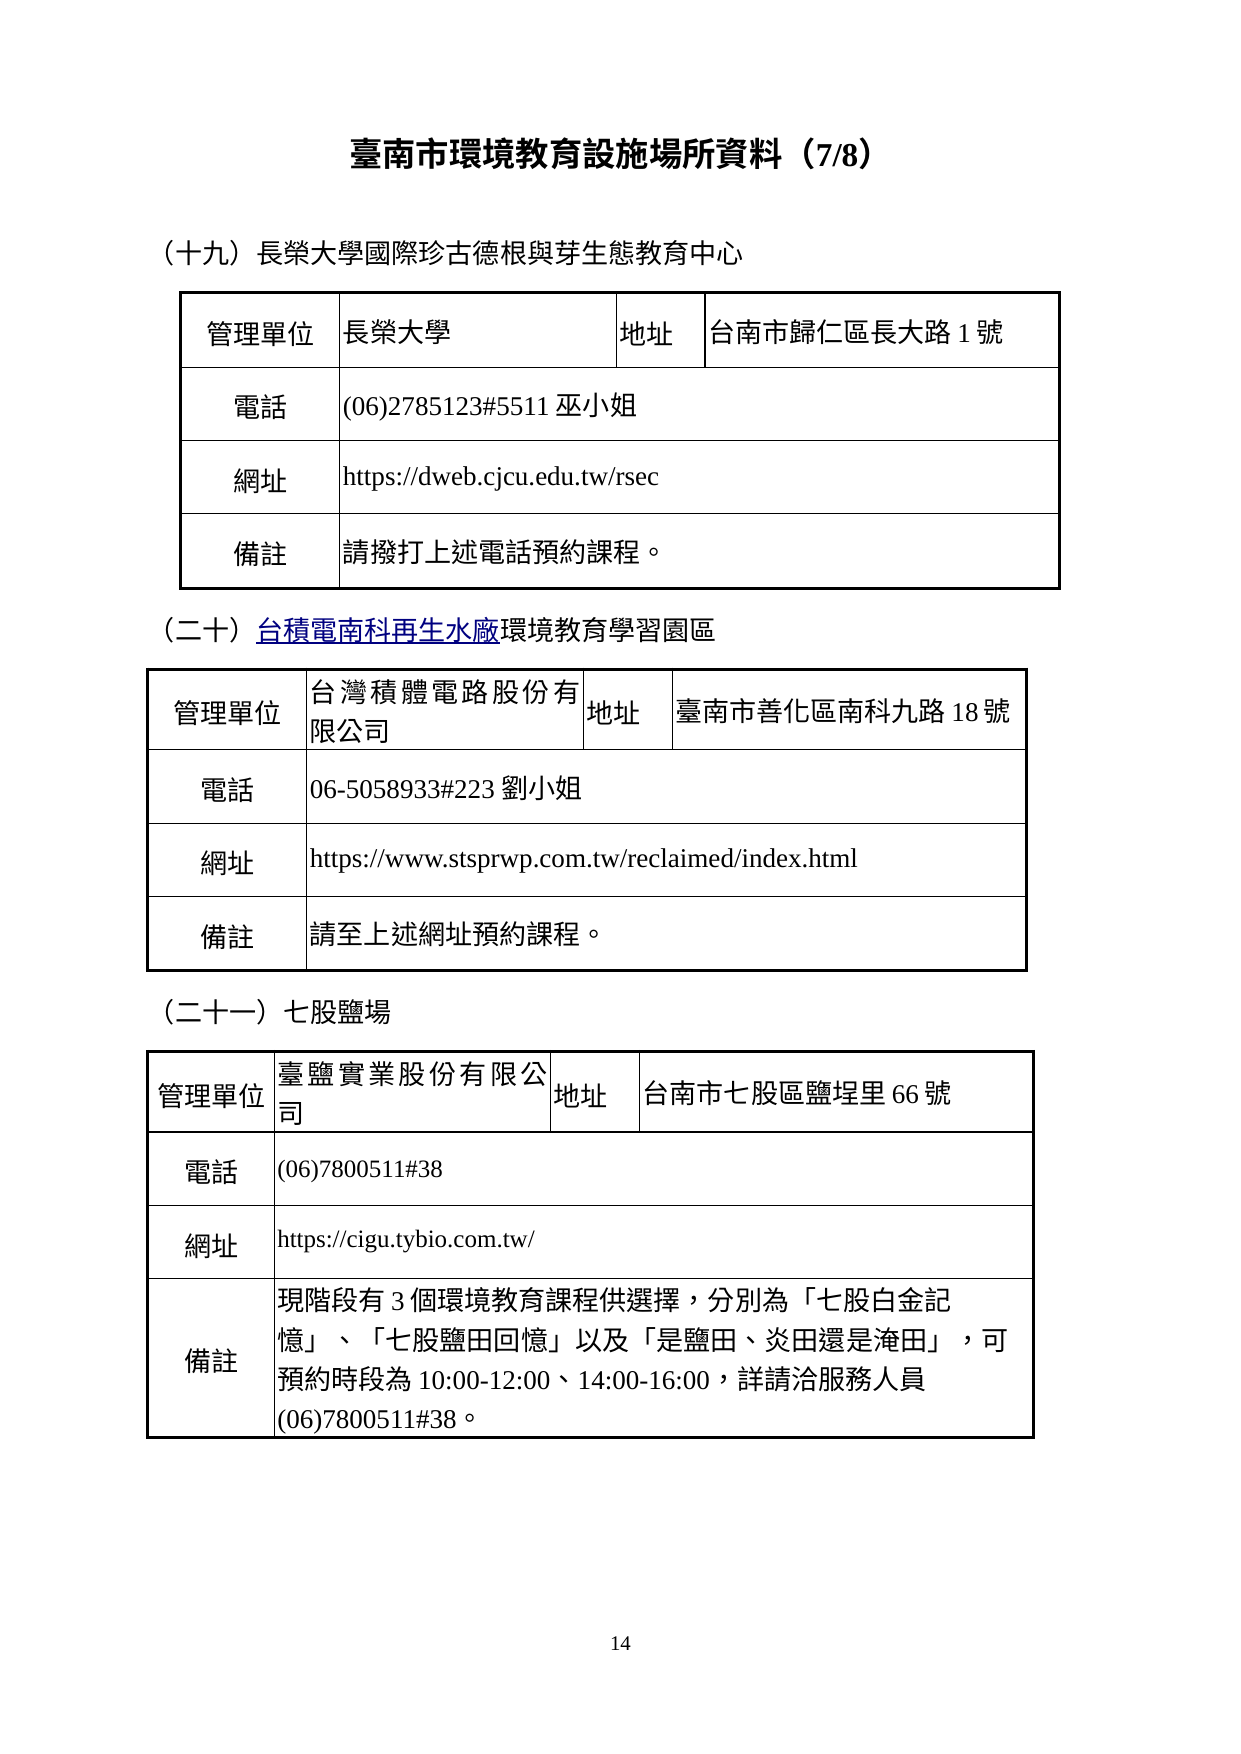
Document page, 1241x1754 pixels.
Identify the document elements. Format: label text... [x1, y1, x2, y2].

table_header 地址 [617, 294, 704, 367]
table_cell 備註 [149, 897, 306, 969]
table_cell 請撥打上述電話預約課程。 [340, 514, 1058, 587]
table_header 台南市歸仁區長大路1號 [706, 294, 1058, 367]
table_cell 現階段有3個環境教育課程供選擇，分別為「七股白金記憶」、「七股鹽田回憶」以及「是鹽田、炎田還是淹田」，可預約時段為10:00-12:00、14:00-16:00，詳請洽服務人員(06)7800511#38。 [275, 1279, 1032, 1436]
table_header 台南市七股區鹽埕里66號 [640, 1053, 1032, 1131]
table_cell 備註 [149, 1279, 274, 1436]
text 臺南市環境教育設施場所資料（7/8） [148, 128, 1092, 176]
table_header 管理單位 [182, 294, 339, 367]
table_header 管理單位 [149, 671, 306, 749]
table_header 地址 [584, 671, 672, 749]
table_cell 網址 [149, 1206, 274, 1278]
table_cell 請至上述網址預約課程。 [307, 897, 1025, 969]
table_cell (06)2785123#5511 巫小姐 [340, 368, 1058, 440]
table_cell 電話 [149, 1133, 274, 1205]
table_header 台灣積體電路股份有限公司 [307, 671, 583, 749]
table_cell 網址 [149, 824, 306, 896]
text （二十）台積電南科再生水廠環境教育學習園區 [148, 608, 1092, 648]
table_header 長榮大學 [340, 294, 616, 367]
table_header 臺南市善化區南科九路18號 [673, 671, 1025, 749]
table_cell 電話 [149, 750, 306, 822]
table_header 管理單位 [149, 1053, 274, 1131]
table_cell https://cigu.tybio.com.tw/ [275, 1206, 1032, 1278]
text （十九）長榮大學國際珍古德根與芽生態教育中心 [148, 232, 1092, 272]
table_cell https://www.stsprwp.com.tw/reclaimed/index.html [307, 824, 1025, 896]
table_cell (06)7800511#38 [275, 1133, 1032, 1205]
table_cell 備註 [182, 514, 339, 587]
table_cell 電話 [182, 368, 339, 440]
table_header 臺鹽實業股份有限公司 [275, 1053, 550, 1131]
text （二十一）七股鹽場 [148, 991, 1092, 1030]
table_header 地址 [551, 1053, 639, 1131]
table_cell 06-5058933#223 劉小姐 [307, 750, 1025, 822]
table_cell 網址 [182, 441, 339, 513]
table_cell https://dweb.cjcu.edu.tw/rsec [340, 441, 1058, 513]
